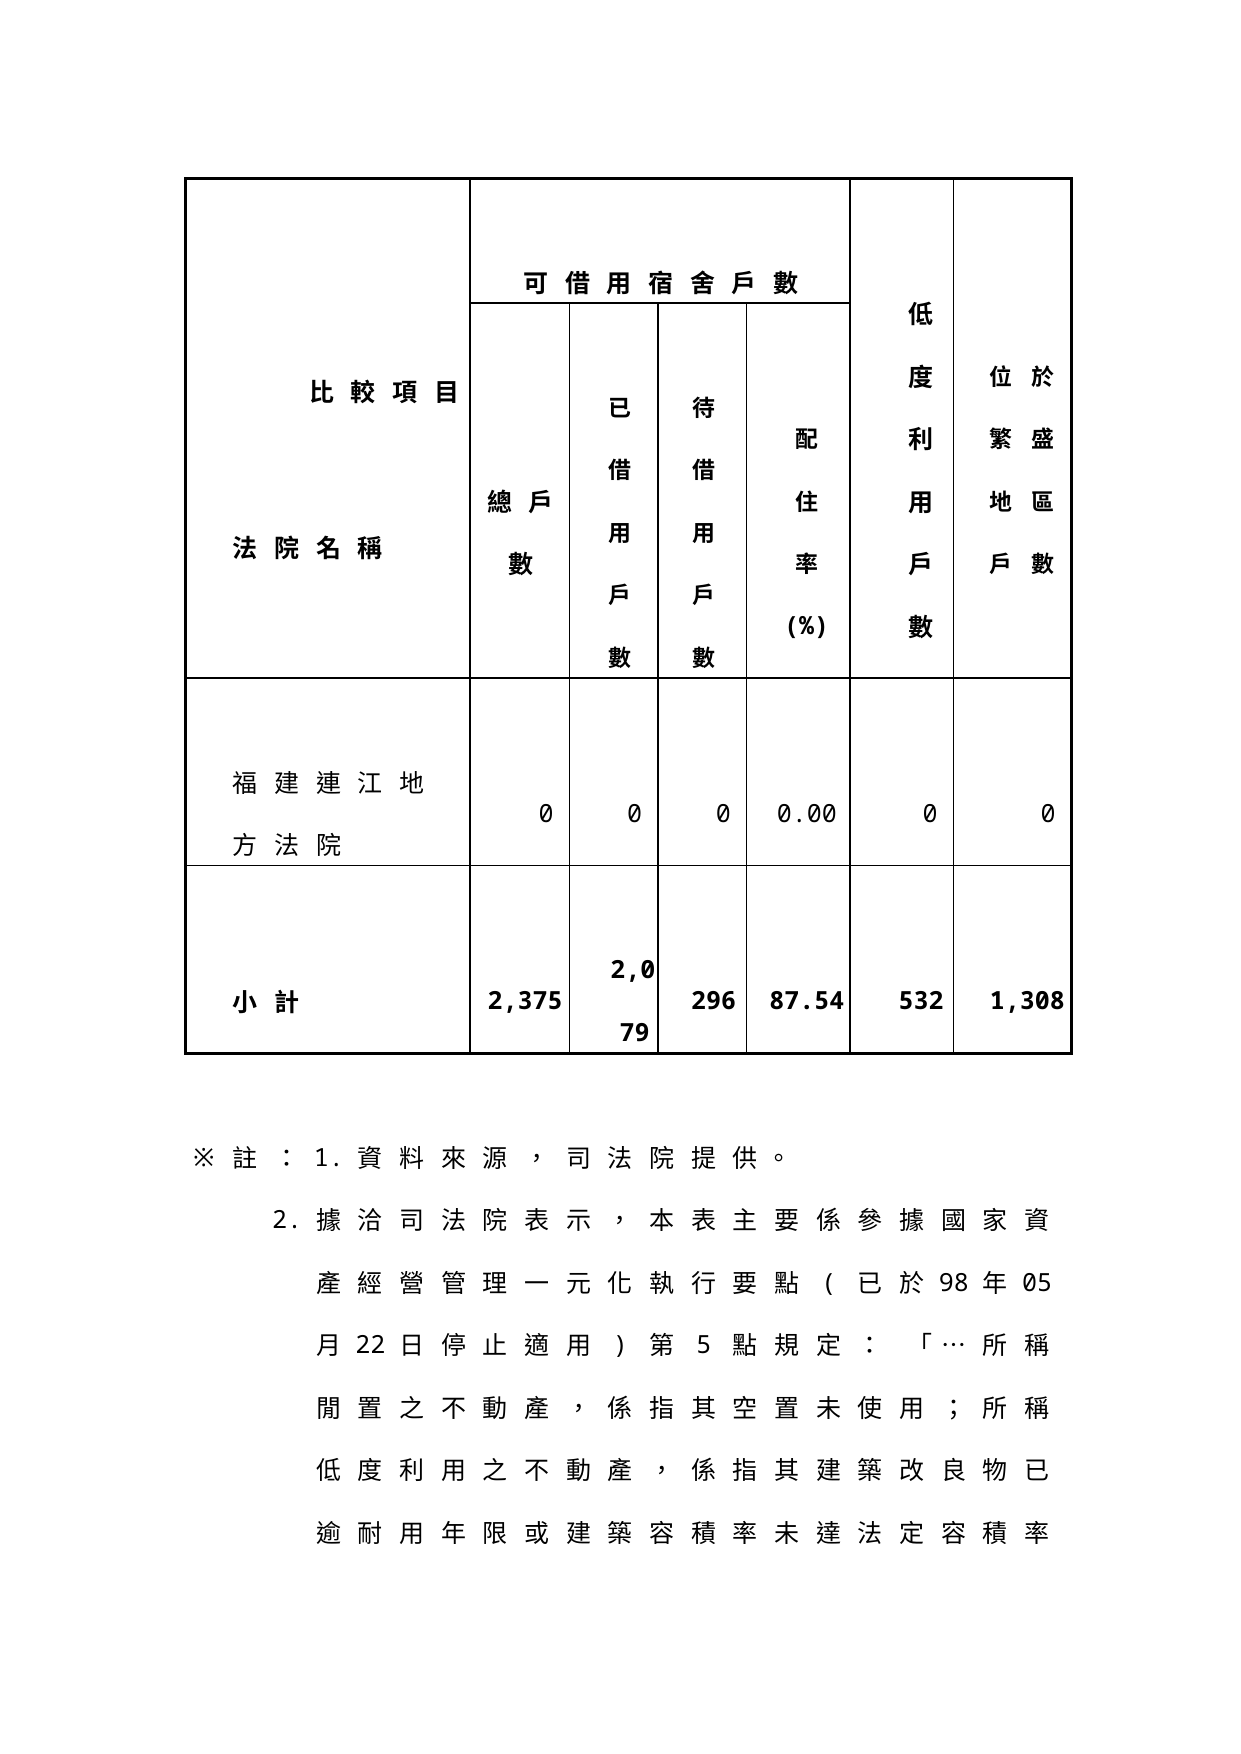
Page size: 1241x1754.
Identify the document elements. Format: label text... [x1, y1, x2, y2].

table_cell 1,308 [954, 866, 1070, 1052]
table_cell 待借用戶數 [659, 304, 746, 677]
table_header 低度利用戶數 [851, 180, 953, 677]
text ※註：1.資料來源，司法院提供。 [183, 1115, 1058, 1177]
table_cell 已借用戶數 [570, 304, 657, 677]
table_header 位於繁盛地區戶數 [954, 180, 1070, 677]
table_cell 小計 [187, 866, 469, 1052]
table_cell 0.00 [747, 679, 849, 865]
table_cell 配住率 (%) [747, 304, 849, 677]
text 2.據洽司法院表示，本表主要係參據國家資產經營管理一元化執行要點(已於98年05月22日停止適用)第5點規定：「…所稱閒置之不動產，係指其空置未使用；所稱低度利用之不動產，係指其建築改良物已逾耐用年限或建築容積率未達法定容積率 [256, 1177, 1058, 1552]
table_header 比較項目 法院名稱 [187, 180, 469, 677]
table_cell 0 [659, 679, 746, 865]
table_cell 0 [471, 679, 569, 865]
table_cell 0 [954, 679, 1070, 865]
table_cell 296 [659, 866, 746, 1052]
table_cell 2,079 [570, 866, 657, 1052]
table_header 可借用宿舍戶數 [471, 180, 849, 302]
table_cell 2,375 [471, 866, 569, 1052]
table_cell 532 [851, 866, 953, 1052]
table_cell 總戶數 [471, 304, 569, 677]
table_cell 0 [570, 679, 657, 865]
table_cell 福建連江地方法院 [187, 679, 469, 865]
table_cell 0 [851, 679, 953, 865]
table_cell 87.54 [747, 866, 849, 1052]
